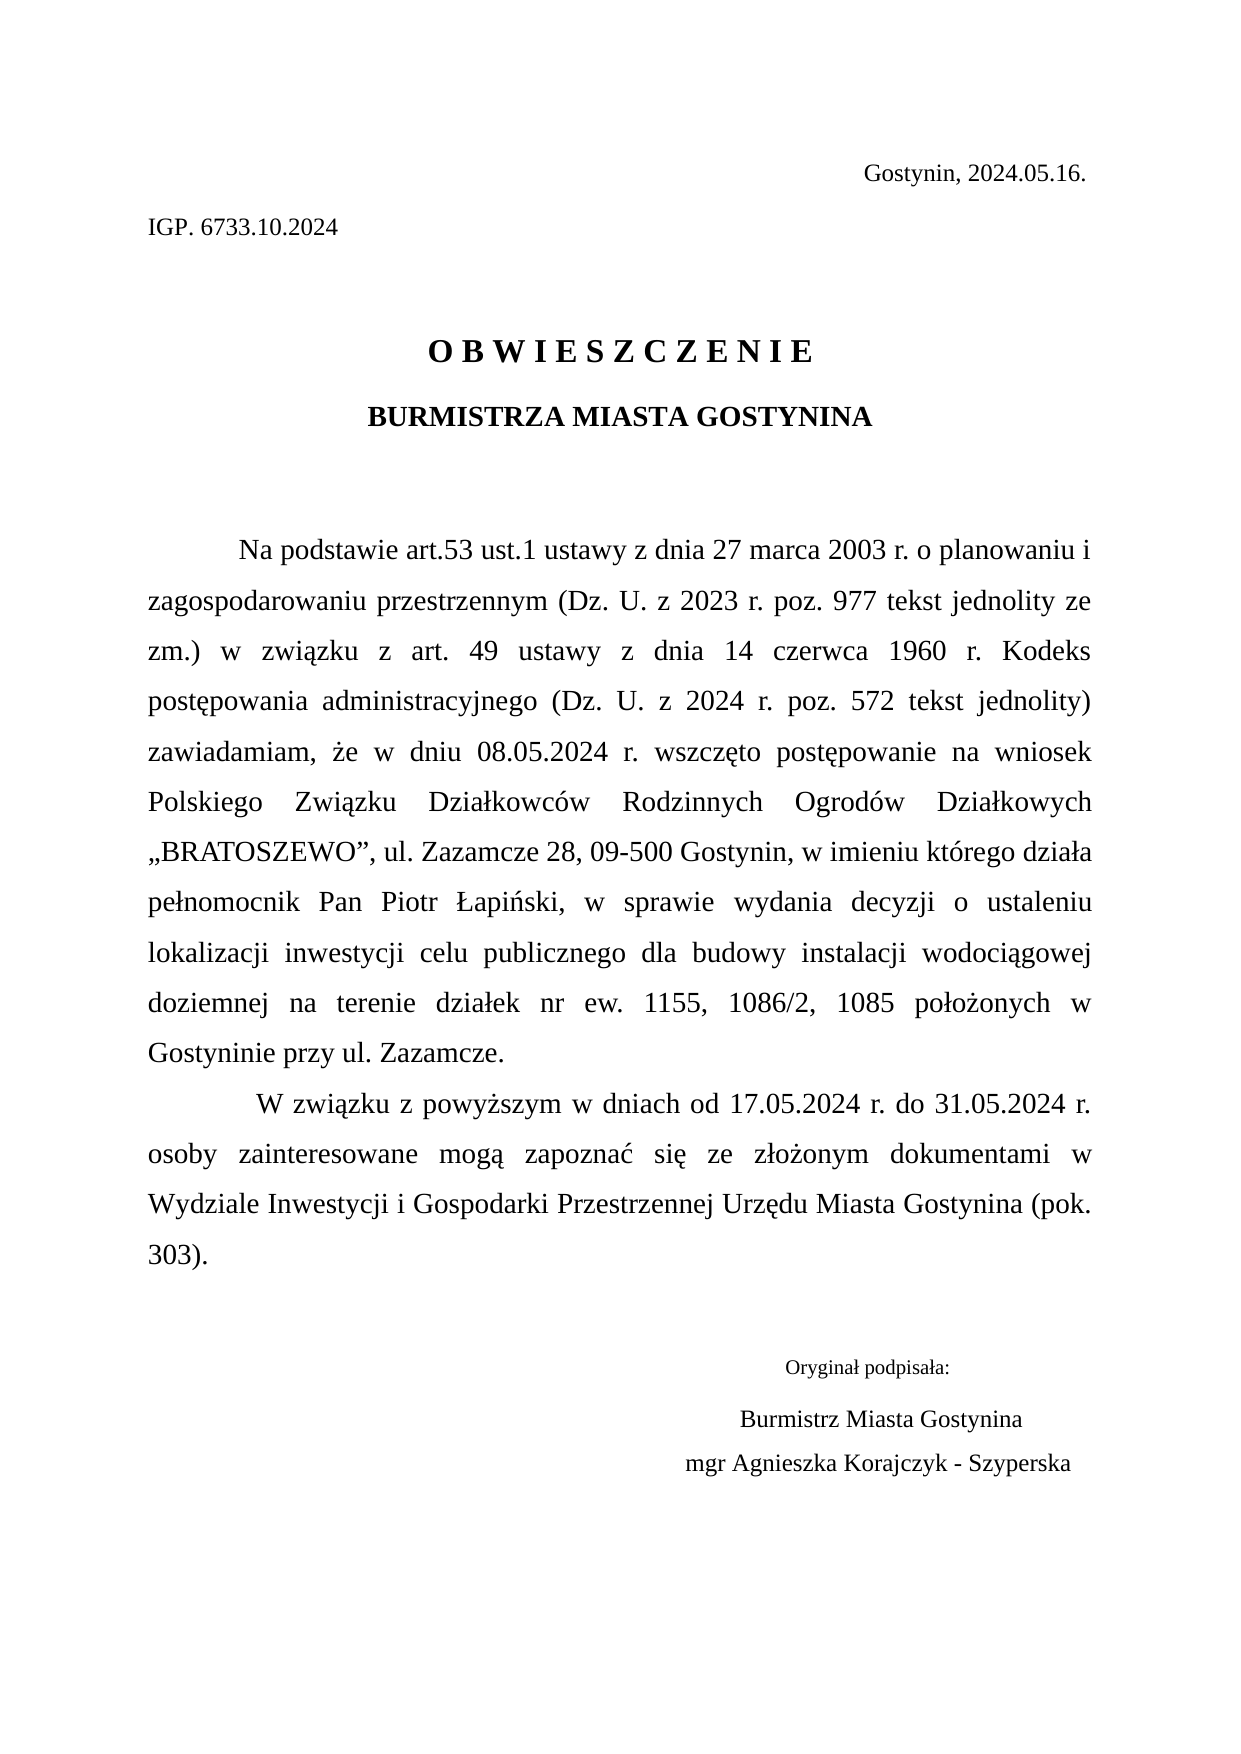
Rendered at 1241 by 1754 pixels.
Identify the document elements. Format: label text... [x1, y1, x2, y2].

text O B W I E S Z C Z E N I E [148, 332, 1093, 370]
text Burmistrz Miasta Gostynina [148, 1404, 1093, 1433]
text W związku z powyższym w dniach od 17.05.2024 r. do 31.05.2024 r. osoby zainteresowane mogą zapoznać się ze złożonym dokumentami w Wydziale Inwestycji i Gospodarki Przestrzennej Urzędu Miasta Gostynina (pok. 303). [148, 1086, 1093, 1270]
text Oryginał podpisała: [148, 1351, 1093, 1380]
text IGP. 6733.10.2024 [148, 212, 1093, 240]
text Gostynin, 2024.05.16. [148, 158, 1093, 187]
text Na podstawie art.53 ust.1 ustawy z dnia 27 marca 2003 r. o planowaniu i zagospodarowaniu przestrzennym (Dz. U. z 2023 r. poz. 977 tekst jednolity ze zm.) w związku z art. 49 ustawy z dnia 14 czerwca 1960 r. Kodeks postępowania administracyjnego (Dz. U. z 2024 r. poz. 572 tekst jednolity) zawiadamiam, że w dniu 08.05.2024 r. wszczęto postępowanie na wniosek Polskiego Związku Działkowców Rodzinnych Ogrodów Działkowych „BRATOSZEWO”, ul. Zazamcze 28, 09-500 Gostynin, w imieniu którego działa pełnomocnik Pan Piotr Łapiński, w sprawie wydania decyzji o ustaleniu lokalizacji inwestycji celu publicznego dla budowy instalacji wodociągowej doziemnej na terenie działek nr ew. 1155, 1086/2, 1085 położonych w Gostyninie przy ul. Zazamcze. [148, 532, 1093, 1069]
text BURMISTRZA MIASTA GOSTYNINA [148, 399, 1093, 433]
text mgr Agnieszka Korajczyk - Szyperska [148, 1448, 1093, 1476]
